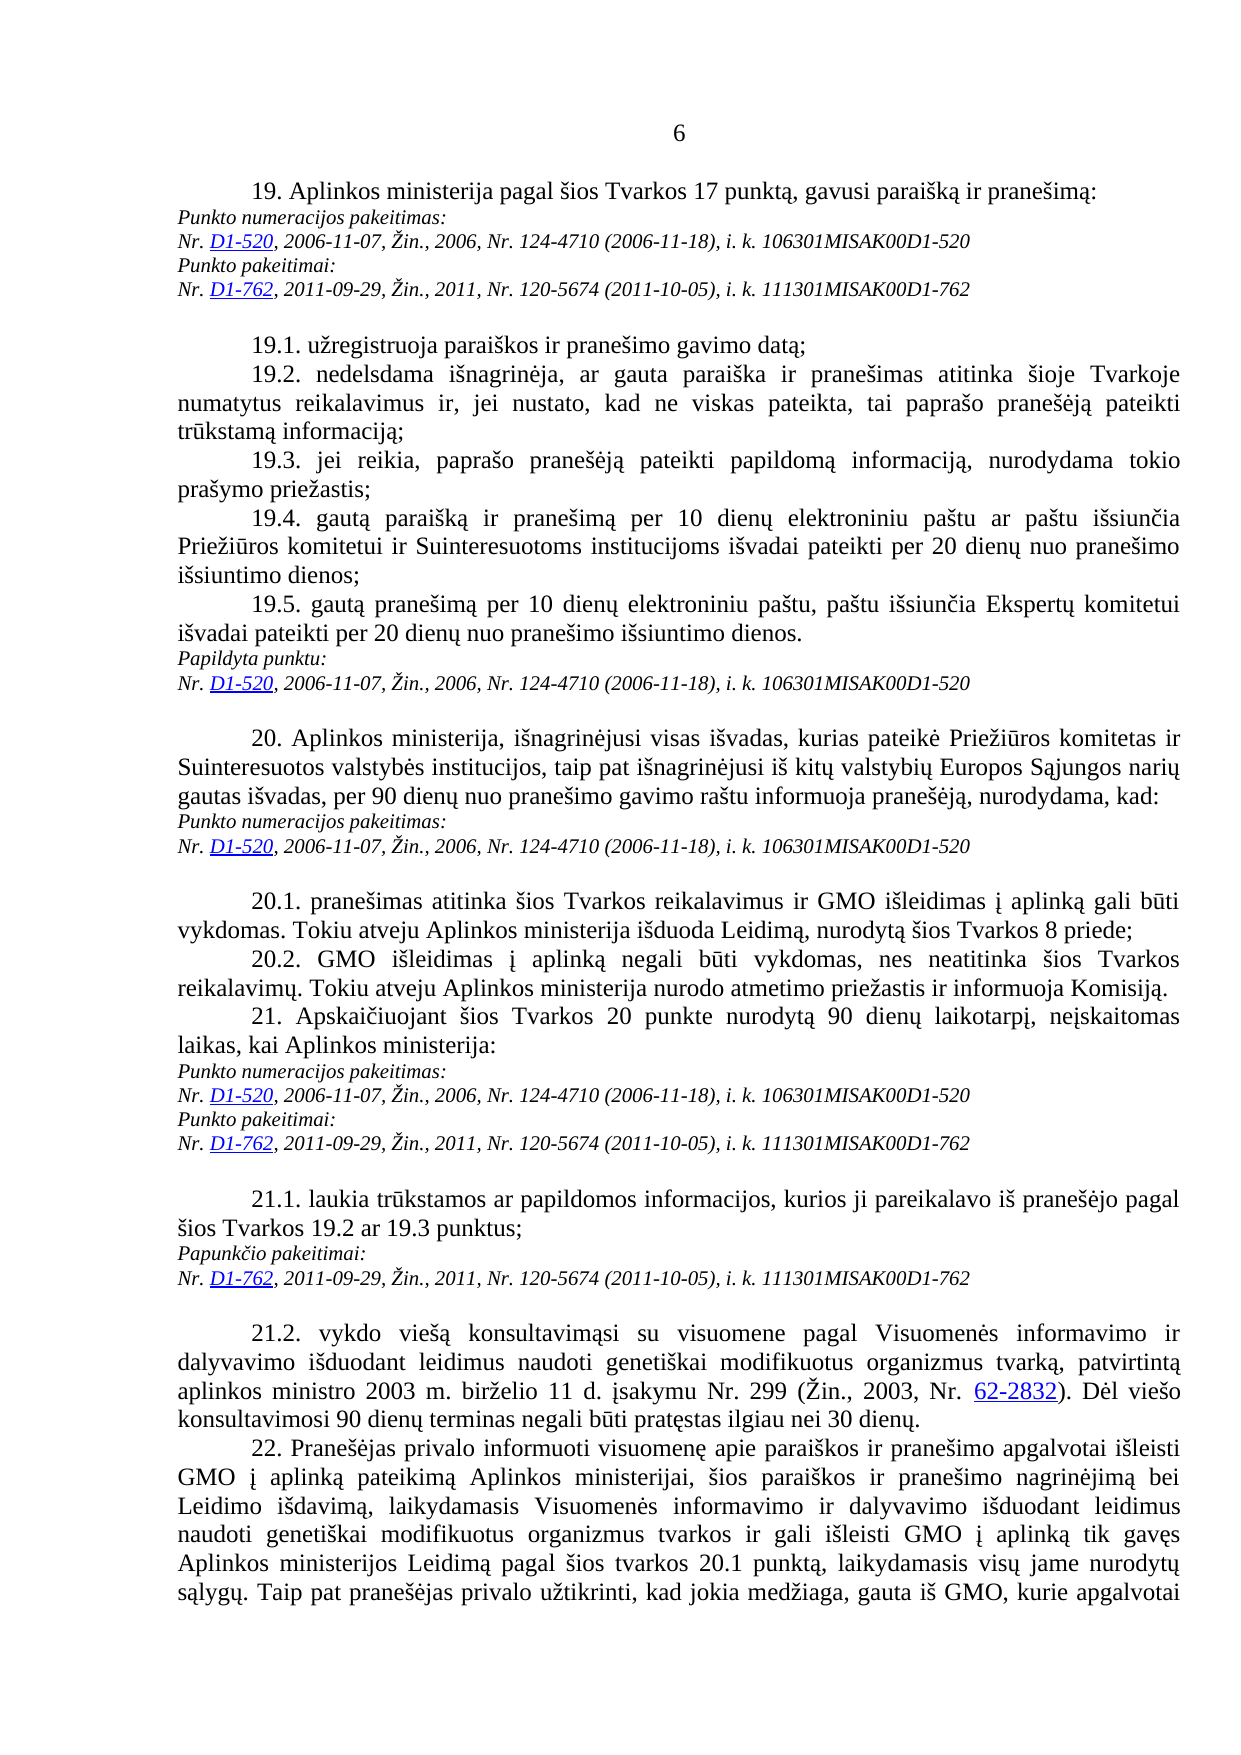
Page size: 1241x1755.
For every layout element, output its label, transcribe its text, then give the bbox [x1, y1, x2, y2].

text Punkto numeracijos pakeitimas: [177, 1059, 1181, 1083]
text Punkto numeracijos pakeitimas: [177, 809, 1181, 833]
text 19.5. gautą pranešimą per 10 dienų elektroniniu paštu, paštu išsiunčia Ekspertų komitetui išvadai pateikti per 20 dienų nuo pranešimo išsiuntimo dienos. [177, 589, 1181, 646]
text 20. Aplinkos ministerija, išnagrinėjusi visas išvadas, kurias pateikė Priežiūros komitetas ir Suinteresuotos valstybės institucijos, taip pat išnagrinėjusi iš kitų valstybių Europos Sąjungos narių gautas išvadas, per 90 dienų nuo pranešimo gavimo raštu informuoja pranešėją, nurodydama, kad: [177, 723, 1181, 809]
text 19.2. nedelsdama išnagrinėja, ar gauta paraiška ir pranešimas atitinka šioje Tvarkoje numatytus reikalavimus ir, jei nustato, kad ne viskas pateikta, tai paprašo pranešėją pateikti trūkstamą informaciją; [177, 359, 1181, 445]
text Papildyta punktu: [177, 646, 1181, 670]
text Nr. D1-762, 2011-09-29, Žin., 2011, Nr. 120-5674 (2011-10-05), i. k. 111301MISAK00D1-762 [177, 277, 1181, 301]
text Papunkčio pakeitimai: [177, 1241, 1181, 1265]
text 21.2. vykdo viešą konsultavimąsi su visuomene pagal Visuomenės informavimo ir dalyvavimo išduodant leidimus naudoti genetiškai modifikuotus organizmus tvarką, patvirtintą aplinkos ministro 2003 m. birželio 11 d. įsakymu Nr. 299 (Žin., 2003, Nr. 62-2832). Dėl viešo konsultavimosi 90 dienų terminas negali būti pratęstas ilgiau nei 30 dienų. [177, 1318, 1181, 1433]
text Punkto numeracijos pakeitimas: [177, 205, 1181, 229]
text 19. Aplinkos ministerija pagal šios Tvarkos 17 punktą, gavusi paraišką ir pranešimą: [177, 176, 1181, 205]
text 22. Pranešėjas privalo informuoti visuomenę apie paraiškos ir pranešimo apgalvotai išleisti GMO į aplinką pateikimą Aplinkos ministerijai, šios paraiškos ir pranešimo nagrinėjimą bei Leidimo išdavimą, laikydamasis Visuomenės informavimo ir dalyvavimo išduodant leidimus naudoti genetiškai modifikuotus organizmus tvarkos ir gali išleisti GMO į aplinką tik gavęs Aplinkos ministerijos Leidimą pagal šios tvarkos 20.1 punktą, laikydamasis visų jame nurodytų sąlygų. Taip pat pranešėjas privalo užtikrinti, kad jokia medžiaga, gauta iš GMO, kurie apgalvotai [177, 1433, 1181, 1606]
text 20.1. pranešimas atitinka šios Tvarkos reikalavimus ir GMO išleidimas į aplinką gali būti vykdomas. Tokiu atveju Aplinkos ministerija išduoda Leidimą, nurodytą šios Tvarkos 8 priede; [177, 886, 1181, 944]
text 19.4. gautą paraišką ir pranešimą per 10 dienų elektroniniu paštu ar paštu išsiunčia Priežiūros komitetui ir Suinteresuotoms institucijoms išvadai pateikti per 20 dienų nuo pranešimo išsiuntimo dienos; [177, 503, 1181, 589]
text Punkto pakeitimai: [177, 253, 1181, 277]
text Punkto pakeitimai: [177, 1107, 1181, 1131]
text Nr. D1-762, 2011-09-29, Žin., 2011, Nr. 120-5674 (2011-10-05), i. k. 111301MISAK00D1-762 [177, 1131, 1181, 1155]
text 19.1. užregistruoja paraiškos ir pranešimo gavimo datą; [177, 330, 1181, 359]
text Nr. D1-762, 2011-09-29, Žin., 2011, Nr. 120-5674 (2011-10-05), i. k. 111301MISAK00D1-762 [177, 1265, 1181, 1289]
text 21. Apskaičiuojant šios Tvarkos 20 punkte nurodytą 90 dienų laikotarpį, neįskaitomas laikas, kai Aplinkos ministerija: [177, 1001, 1181, 1059]
text 20.2. GMO išleidimas į aplinką negali būti vykdomas, nes neatitinka šios Tvarkos reikalavimų. Tokiu atveju Aplinkos ministerija nurodo atmetimo priežastis ir informuoja Komisiją. [177, 944, 1181, 1001]
text Nr. D1-520, 2006-11-07, Žin., 2006, Nr. 124-4710 (2006-11-18), i. k. 106301MISAK00D1-520 [177, 670, 1181, 694]
text Nr. D1-520, 2006-11-07, Žin., 2006, Nr. 124-4710 (2006-11-18), i. k. 106301MISAK00D1-520 [177, 833, 1181, 858]
text 21.1. laukia trūkstamos ar papildomos informacijos, kurios ji pareikalavo iš pranešėjo pagal šios Tvarkos 19.2 ar 19.3 punktus; [177, 1184, 1181, 1241]
text Nr. D1-520, 2006-11-07, Žin., 2006, Nr. 124-4710 (2006-11-18), i. k. 106301MISAK00D1-520 [177, 1083, 1181, 1107]
text Nr. D1-520, 2006-11-07, Žin., 2006, Nr. 124-4710 (2006-11-18), i. k. 106301MISAK00D1-520 [177, 229, 1181, 253]
text 19.3. jei reikia, paprašo pranešėją pateikti papildomą informaciją, nurodydama tokio prašymo priežastis; [177, 445, 1181, 503]
